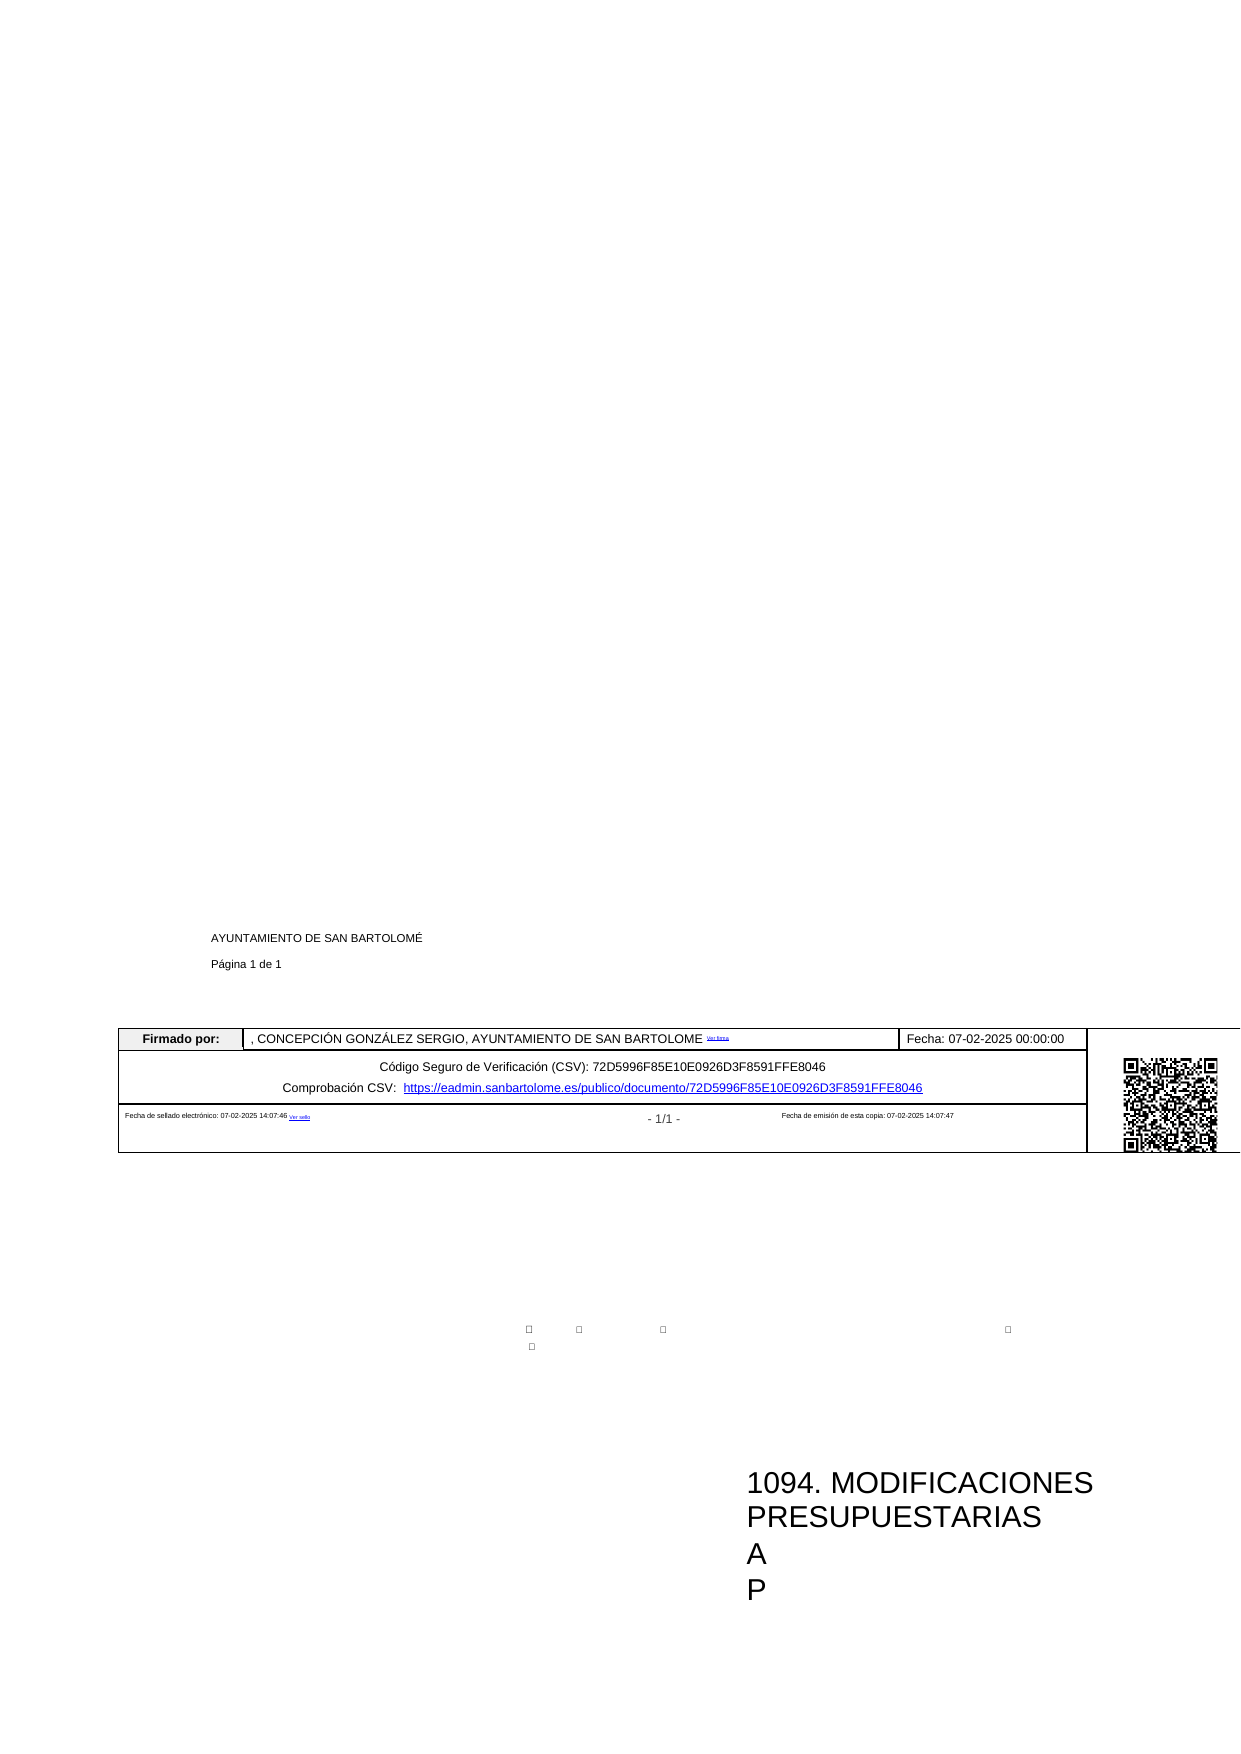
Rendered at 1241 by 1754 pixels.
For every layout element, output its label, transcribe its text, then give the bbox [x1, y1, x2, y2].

table_cell Fecha de sellado electrónico: 07-02-2025 14:07:46 Ver sello - 1/1 - Fecha de emisión de esta copia: 07-02-2025 14:07:47 [119, 1105, 1086, 1152]
table_cell Código Seguro de Verificación (CSV): 72D5996F85E10E0926D3F8591FFE8046 Comprobación CSV: https://eadmin.sanbartolome.es/publico/documento/72D5996F85E10E0926D3F8591FFE8046 [119, 1051, 1086, 1103]
table_header Firmado por: [119, 1029, 242, 1047]
text     [525, 1324, 1122, 1336]
table_header Fecha: 07-02-2025 00:00:00 [900, 1029, 1086, 1049]
text 1094. MODIFICACIONES PRESUPUESTARIAS [746, 1464, 1122, 1534]
table_header , CONCEPCIÓN GONZÁLEZ SERGIO, AYUNTAMIENTO DE SAN BARTOLOME Ver firma [244, 1029, 898, 1049]
text  [528, 1341, 1122, 1352]
table_header [1088, 1029, 1240, 1152]
text AYUNTAMIENTO DE SAN BARTOLOMÉ Página 1 de 1 [211, 931, 1122, 971]
